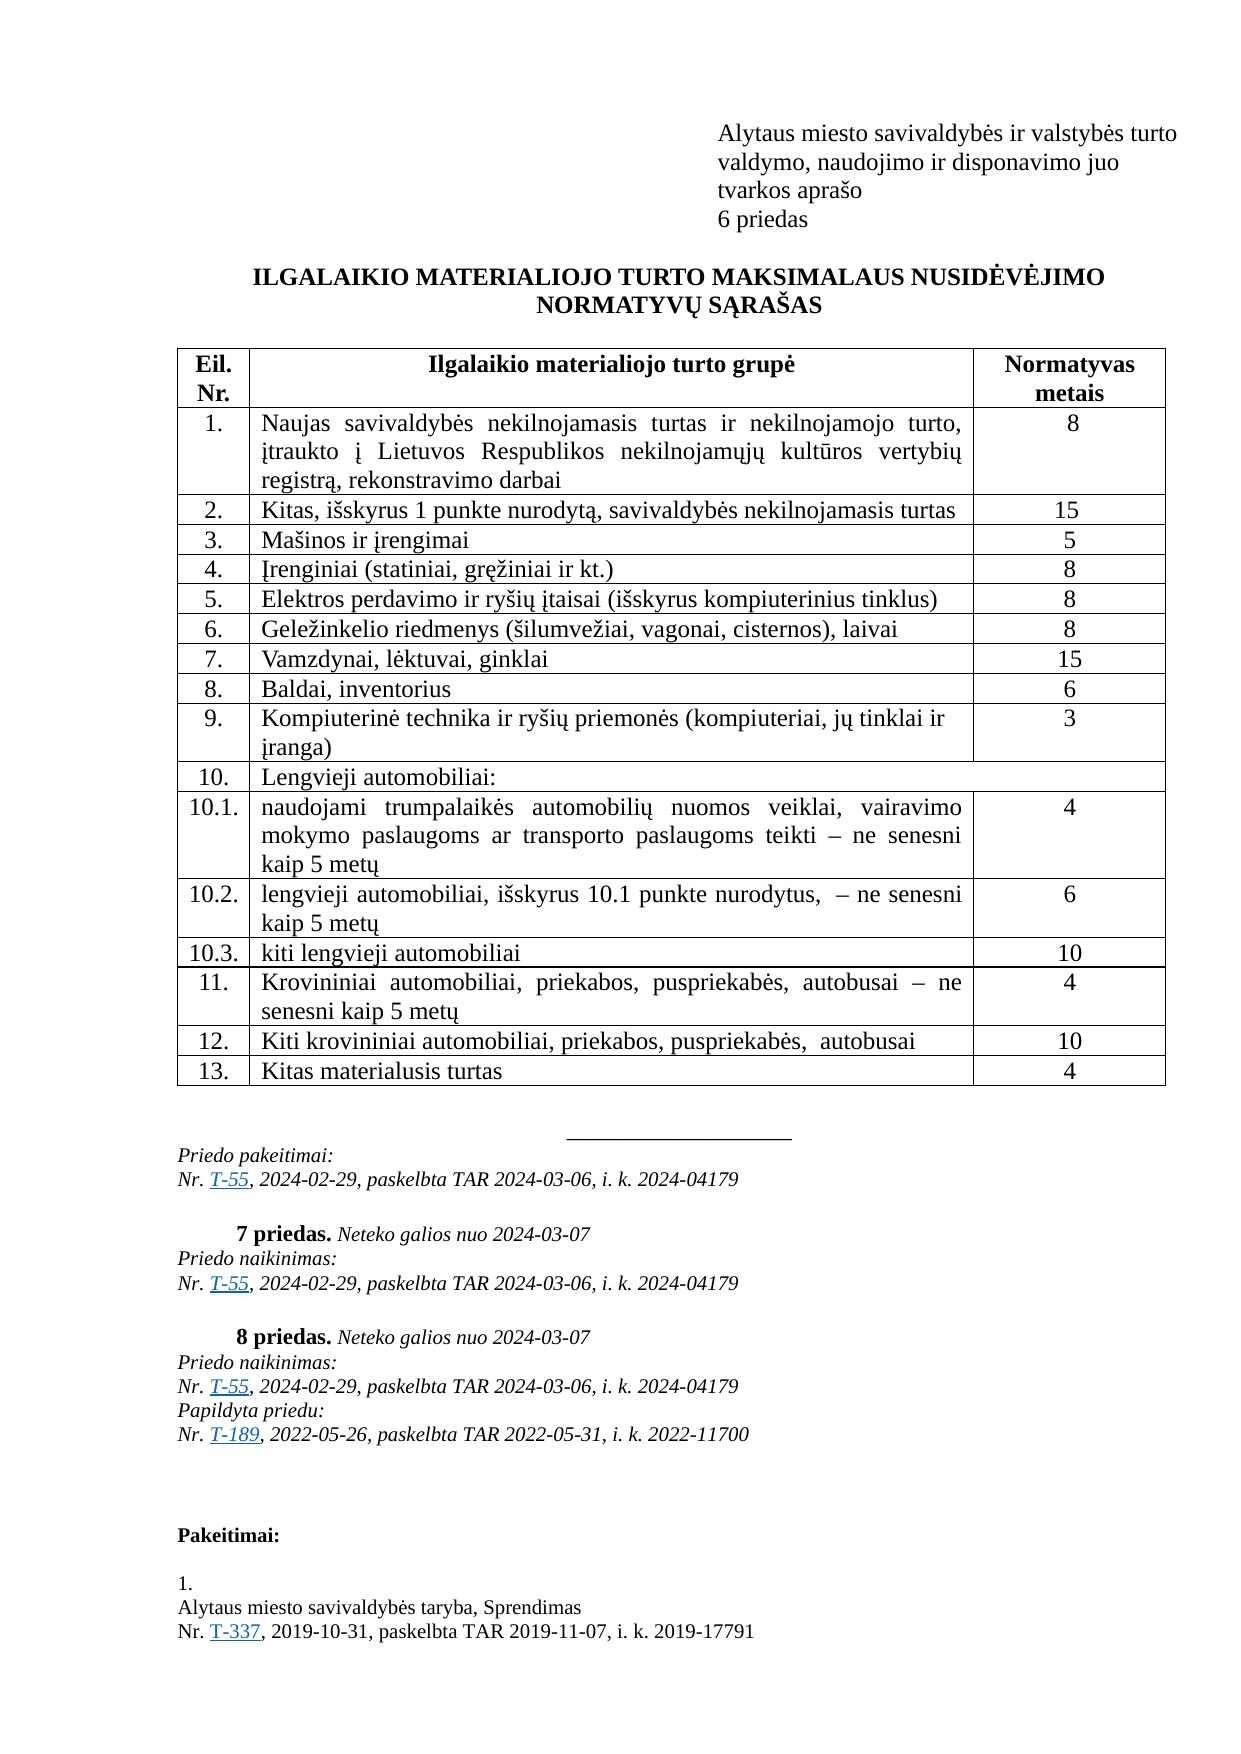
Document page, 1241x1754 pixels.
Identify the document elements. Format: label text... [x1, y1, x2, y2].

table_cell naudojami trumpalaikės automobilių nuomos veiklai, vairavimo mokymo paslaugoms ar transporto paslaugoms teikti – ne senesni kaip 5 metų [250, 792, 973, 878]
table_cell Geležinkelio riedmenys (šilumvežiai, vagonai, cisternos), laivai [250, 614, 973, 643]
table_cell 8. [178, 674, 249, 702]
table_cell 10.1. [178, 792, 249, 878]
text Nr. T-55, 2024-02-29, paskelbta TAR 2024-03-06, i. k. 2024-04179 [177, 1167, 1181, 1191]
text ILGALAIKIO MATERIALIOJO TURTO MAKSIMALAUS NUSIDĖVĖJIMO NORMATYVŲ SĄRAŠAS [177, 262, 1181, 319]
table_cell 6 [974, 879, 1165, 937]
table_cell 4 [974, 1056, 1165, 1084]
text Pakeitimai: [177, 1523, 1181, 1547]
table_cell 2. [178, 495, 249, 524]
text 1. [177, 1571, 1181, 1595]
table_cell 15 [974, 644, 1165, 673]
table_cell 9. [178, 704, 249, 761]
table_cell Baldai, inventorius [250, 674, 973, 702]
table_cell 11. [178, 968, 249, 1025]
text 8 priedas. Neteko galios nuo 2024-03-07 [177, 1323, 1181, 1349]
table_cell 8 [974, 555, 1165, 583]
table_cell 4 [974, 792, 1165, 878]
table_cell 4 [974, 968, 1165, 1025]
table_cell 10 [974, 1026, 1165, 1055]
table_cell 10.2. [178, 879, 249, 937]
text Papildyta priedu: [177, 1398, 1181, 1422]
table_cell 8 [974, 408, 1165, 494]
table_cell 10.3. [178, 938, 249, 966]
table_cell kiti lengvieji automobiliai [250, 938, 973, 966]
table_cell 12. [178, 1026, 249, 1055]
table_cell 4. [178, 555, 249, 583]
text Nr. T-189, 2022-05-26, paskelbta TAR 2022-05-31, i. k. 2022-11700 [177, 1422, 1181, 1446]
table_cell 10. [178, 762, 249, 791]
table_cell Krovininiai automobiliai, priekabos, puspriekabės, autobusai – ne senesni kaip 5 metų [250, 968, 973, 1025]
table_cell 1. [178, 408, 249, 494]
table_cell Kompiuterinė technika ir ryšių priemonės (kompiuteriai, jų tinklai ir įranga) [250, 704, 973, 761]
table_cell Kitas materialusis turtas [250, 1056, 973, 1084]
table_cell 8 [974, 584, 1165, 613]
table_cell 3 [974, 704, 1165, 761]
table_header Normatyvas metais [974, 349, 1165, 407]
table_cell 13. [178, 1056, 249, 1084]
text Priedo pakeitimai: [177, 1143, 1181, 1167]
table_cell 15 [974, 495, 1165, 524]
text Priedo naikinimas: [177, 1246, 1181, 1270]
text Nr. T-55, 2024-02-29, paskelbta TAR 2024-03-06, i. k. 2024-04179 [177, 1374, 1181, 1398]
table_cell Įrenginiai (statiniai, gręžiniai ir kt.) [250, 555, 973, 583]
table_cell 8 [974, 614, 1165, 643]
text 7 priedas. Neteko galios nuo 2024-03-07 [177, 1220, 1181, 1246]
table_cell 5. [178, 584, 249, 613]
text 6 priedas [717, 204, 1181, 233]
text Priedo naikinimas: [177, 1349, 1181, 1374]
table_cell 10 [974, 938, 1165, 966]
table_cell Vamzdynai, lėktuvai, ginklai [250, 644, 973, 673]
table_cell Kiti krovininiai automobiliai, priekabos, puspriekabės, autobusai [250, 1026, 973, 1055]
table_header Ilgalaikio materialiojo turto grupė [250, 349, 973, 407]
table_cell lengvieji automobiliai, išskyrus 10.1 punkte nurodytus, – ne senesni kaip 5 metų [250, 879, 973, 937]
text Alytaus miesto savivaldybės ir valstybės turto valdymo, naudojimo ir disponavimo juo tvarkos aprašo [717, 118, 1181, 204]
text Nr. T-337, 2019-10-31, paskelbta TAR 2019-11-07, i. k. 2019-17791 [177, 1619, 1181, 1643]
table_cell 6 [974, 674, 1165, 702]
table_cell 7. [178, 644, 249, 673]
table_cell Naujas savivaldybės nekilnojamasis turtas ir nekilnojamojo turto, įtraukto į Lietuvos Respublikos nekilnojamųjų kultūros vertybių registrą, rekonstravimo darbai [250, 408, 973, 494]
table_cell Kitas, išskyrus 1 punkte nurodytą, savivaldybės nekilnojamasis turtas [250, 495, 973, 524]
table_cell Lengvieji automobiliai: [250, 762, 1165, 791]
text Nr. T-55, 2024-02-29, paskelbta TAR 2024-03-06, i. k. 2024-04179 [177, 1270, 1181, 1294]
table_cell 5 [974, 525, 1165, 553]
text Alytaus miesto savivaldybės taryba, Sprendimas [177, 1595, 1181, 1619]
table_cell Mašinos ir įrengimai [250, 525, 973, 553]
text __________________ [177, 1114, 1181, 1143]
table_cell 3. [178, 525, 249, 553]
table_header Eil. Nr. [178, 349, 249, 407]
table_cell Elektros perdavimo ir ryšių įtaisai (išskyrus kompiuterinius tinklus) [250, 584, 973, 613]
table_cell 6. [178, 614, 249, 643]
